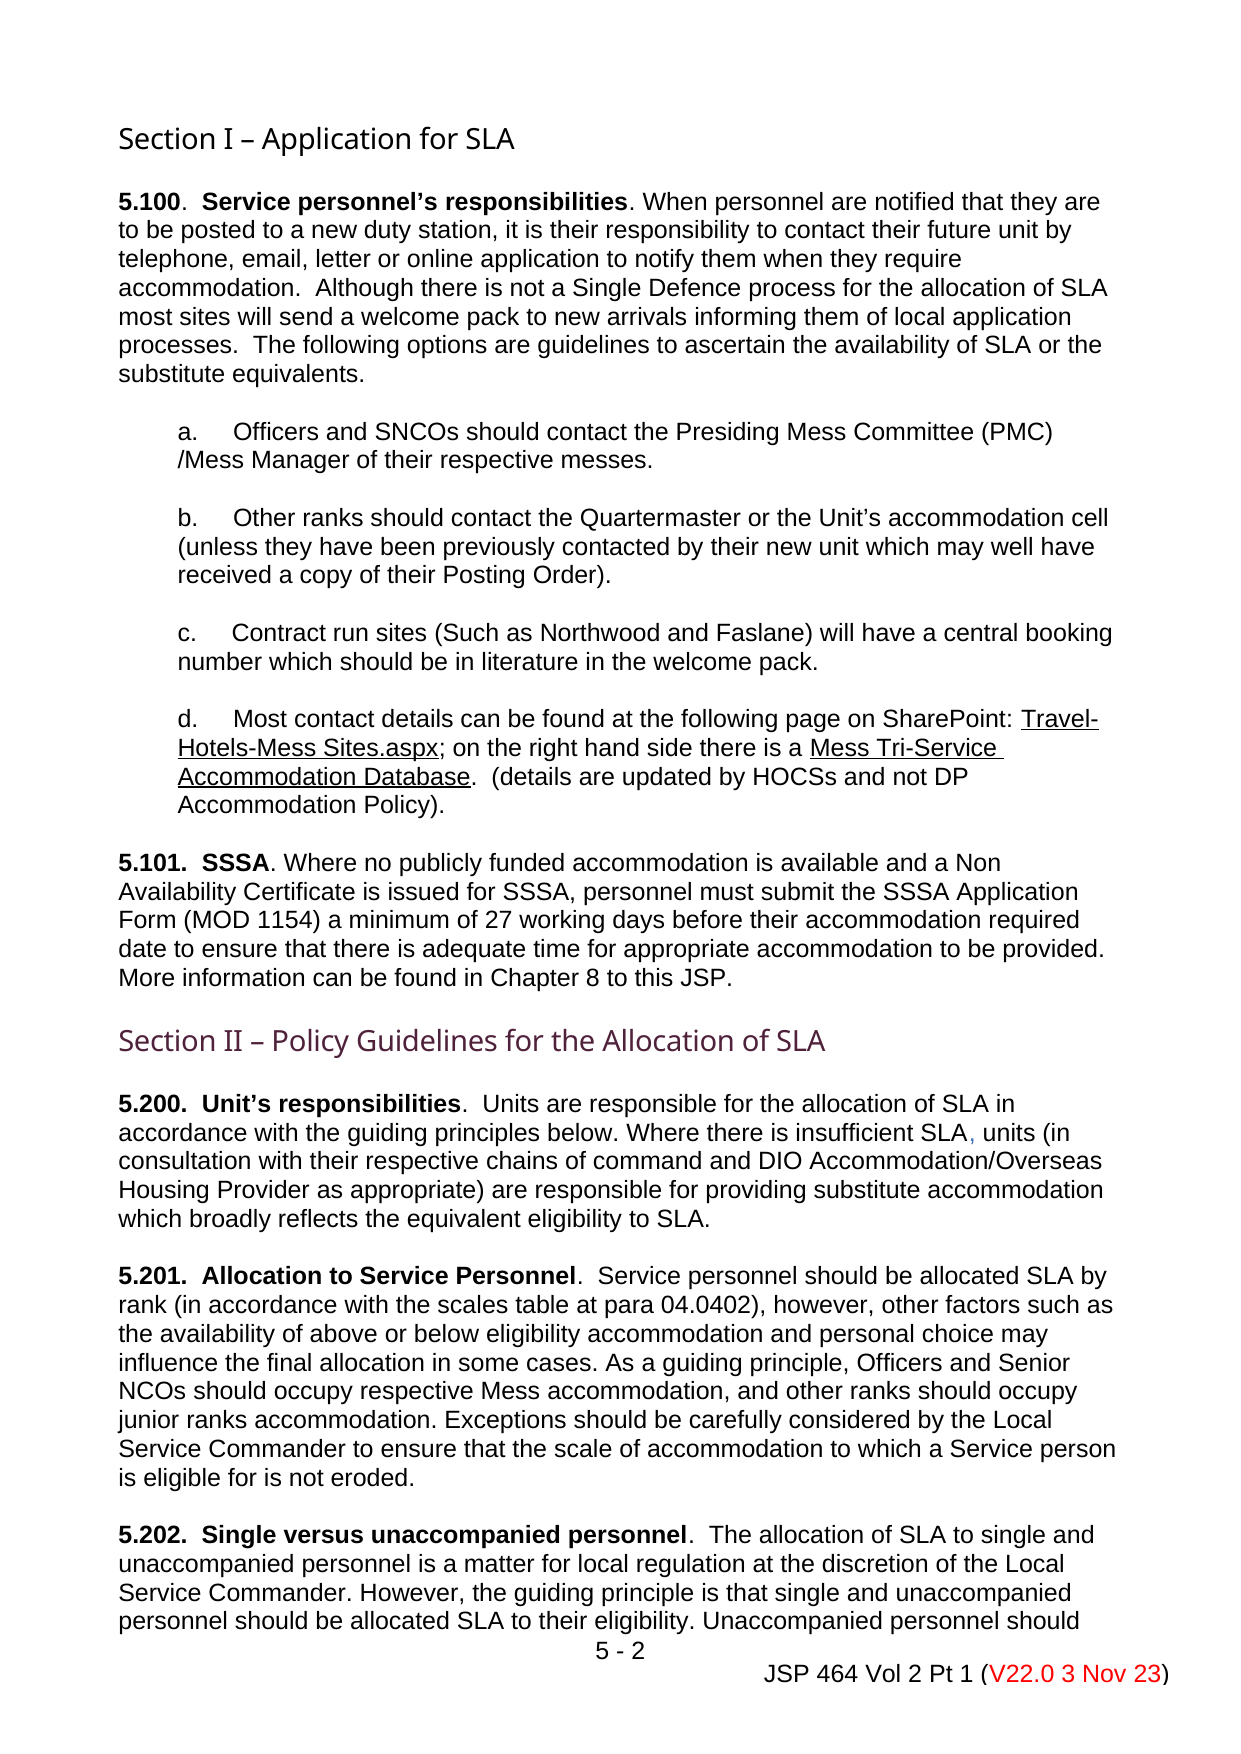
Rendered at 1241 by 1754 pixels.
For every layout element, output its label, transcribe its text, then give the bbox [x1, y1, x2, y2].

text 5.202. Single versus unaccompanied personnel. The allocation of SLA to single and unaccompanied personnel is a matter for local regulation at the discretion of the Local Service Commander. However, the guiding principle is that single and unaccompanied personnel should be allocated SLA to their eligibility. Unaccompanied personnel should [118, 1520, 1122, 1635]
text b. Other ranks should contact the Quartermaster or the Unit’s accommodation cell (unless they have been previously contacted by their new unit which may well have received a copy of their Posting Order). [177, 503, 1122, 589]
text d. Most contact details can be found at the following page on SharePoint: Travel-Hotels-Mess Sites.aspx; on the right hand side there is a Mess Tri-Service Accommodation Database. (details are updated by HOCSs and not DP Accommodation Policy). [177, 704, 1122, 819]
subtitle Section II – Policy Guidelines for the Allocation of SLA [118, 1020, 1122, 1060]
text c. Contract run sites (Such as Northwood and Faslane) will have a central booking number which should be in literature in the welcome pack. [177, 618, 1122, 675]
subtitle Section I – Application for SLA [118, 118, 1122, 158]
text 5.201. Allocation to Service Personnel. Service personnel should be allocated SLA by rank (in accordance with the scales table at para 04.0402), however, other factors such as the availability of above or below eligibility accommodation and personal choice may influence the final allocation in some cases. As a guiding principle, Officers and Senior NCOs should occupy respective Mess accommodation, and other ranks should occupy junior ranks accommodation. Exceptions should be carefully considered by the Local Service Commander to ensure that the scale of accommodation to which a Service person is eligible for is not eroded. [118, 1261, 1122, 1491]
text 5.100. Service personnel’s responsibilities. When personnel are notified that they are to be posted to a new duty station, it is their responsibility to contact their future unit by telephone, email, letter or online application to notify them when they require accommodation. Although there is not a Single Defence process for the allocation of SLA most sites will send a welcome pack to new arrivals informing them of local application processes. The following options are guidelines to ascertain the availability of SLA or the substitute equivalents. [118, 187, 1122, 388]
text 5.101. SSSA. Where no publicly funded accommodation is available and a Non Availability Certificate is issued for SSSA, personnel must submit the SSSA Application Form (MOD 1154) a minimum of 27 working days before their accommodation required date to ensure that there is adequate time for appropriate accommodation to be provided. More information can be found in Chapter 8 to this JSP. [118, 848, 1122, 992]
text a. Officers and SNCOs should contact the Presiding Mess Committee (PMC) /Mess Manager of their respective messes. [177, 417, 1122, 474]
text 5.200. Unit’s responsibilities. Units are responsible for the allocation of SLA in accordance with the guiding principles below. Where there is insufficient SLA, units (in consultation with their respective chains of command and DIO Accommodation/Overseas Housing Provider as appropriate) are responsible for providing substitute accommodation which broadly reflects the equivalent eligibility to SLA. [118, 1089, 1122, 1232]
